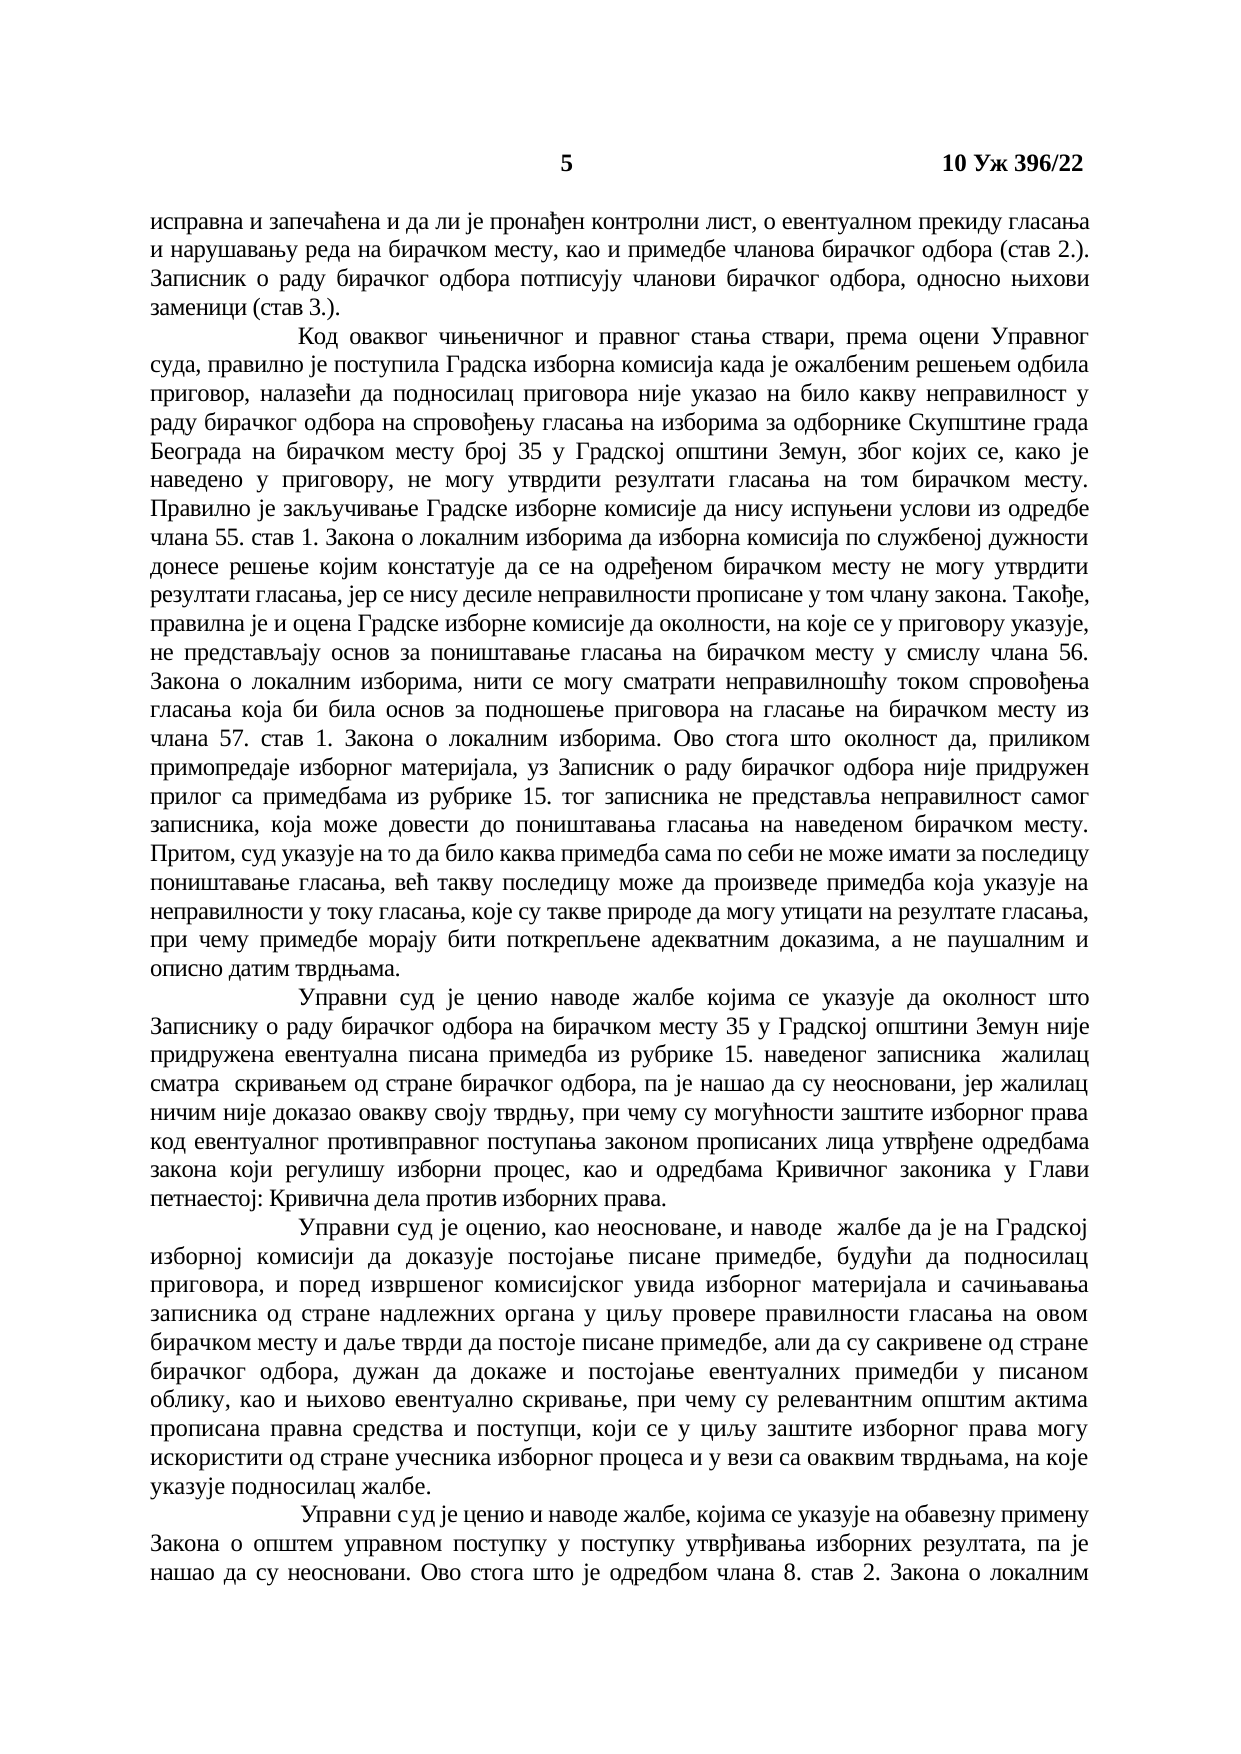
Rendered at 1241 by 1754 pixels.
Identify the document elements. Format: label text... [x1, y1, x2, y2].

text исправна и запечаћена и да ли је пронађен контролни лист, о евентуалном прекиду гласања и нарушавању реда на бирачком месту, као и примедбе чланова бирачког одбора (став 2.). Записник о раду бирачког одбора потписују чланови бирачког одбора, односно њихови заменици (став 3.). [150, 206, 1090, 321]
text Управни суд је ценио и наводе жалбе, којима се указује на обавезну примену Закона о општем управном поступку у поступку утврђивања изборних резултата, па је нашао да су неосновани. Ово стога што је одредбом члана 8. став 2. Закона о локалним [150, 1499, 1090, 1586]
text Код оваквог чињеничног и правног стања ствари, према оцени Управног суда, правилно је поступила Градска изборна комисија када је ожалбеним решењем одбила приговор, налазећи да подносилац приговора није указао на било какву неправилност у раду бирачког одбора на спровођењу гласања на изборима за одборнике Скупштине града Београда на бирачком месту број 35 у Градској општини Земун, због којих се, како је наведено у приговору, не могу утврдити резултати гласања на том бирачком месту. Правилно је закључивање Градске изборне комисије да нису испуњени услови из одредбе члана 55. став 1. Закона о локалним изборима да изборна комисија по службеној дужности донесе решење којим констатује да се на одређеном бирачком месту не могу утврдити резултати гласања, јер се нису десиле неправилности прописане у том члану закона. Такође, правилна је и оцена Градске изборне комисије да околности, на које се у приговору указује, не представљају основ за поништавање гласања на бирачком месту у смислу члана 56. Закона о локалним изборима, нити се могу сматрати неправилношћу током спровођења гласања којa би била основ за подношење приговора на гласање на бирачком месту из члана 57. став 1. Закона о локалним изборима. Ово стога што околност да, приликом примопредаје изборног материјала, уз Записник о раду бирачког одбора није придружен прилог са примедбама из рубрике 15. тог записника не представља неправилност самог записника, која може довести до поништавања гласања на наведеном бирачком месту. Притом, суд указује на то да било каква примедба сама по себи не може имати за последицу поништавање гласања, већ такву последицу може да произведе примедба која указује на неправилности у току гласања, које су такве природе да могу утицати на резултате гласања, при чему примедбе морају бити поткрепљене адекватним доказима, а не паушалним и описно датим тврдњама. [150, 321, 1090, 982]
text Управни суд је оценио, као неосноване, и наводе жалбе да је на Градској изборној комисији да доказује постојање писане примедбе, будући да подносилац приговора, и поред извршеног комисијског увида изборног материјала и сачињавања записника од стране надлежних органа у циљу провере правилности гласања на овом бирачком месту и даље тврди да постоје писане примедбе, али да су сакривене од стране бирачког одбора, дужан да докаже и постојање евентуалних примедби у писаном облику, као и њихово евентуално скривање, при чему су релевантним општим актима прописана правна средства и поступци, који се у циљу заштите изборног права могу искористити од стране учесника изборног процеса и у вези са оваквим тврдњама, на које указује подносилац жалбе. [150, 1212, 1090, 1499]
text Управни суд је ценио наводе жалбе којима се указује да околност што Записнику о раду бирачког одбора на бирачком месту 35 у Градској општини Земун није придружена евентуална писана примедба из рубрике 15. наведеног записника жалилац сматра скривањем од стране бирачког одбора, па је нашао да су неосновани, јер жалилац ничим није доказао овакву своју тврдњу, при чему су могућности заштите изборног права код евентуалног противправног поступања законом прописаних лица утврђене одредбама закона који регулишу изборни процес, као и одредбама Кривичног законика у Глави петнаестој: Кривична дела против изборних права. [150, 982, 1090, 1212]
